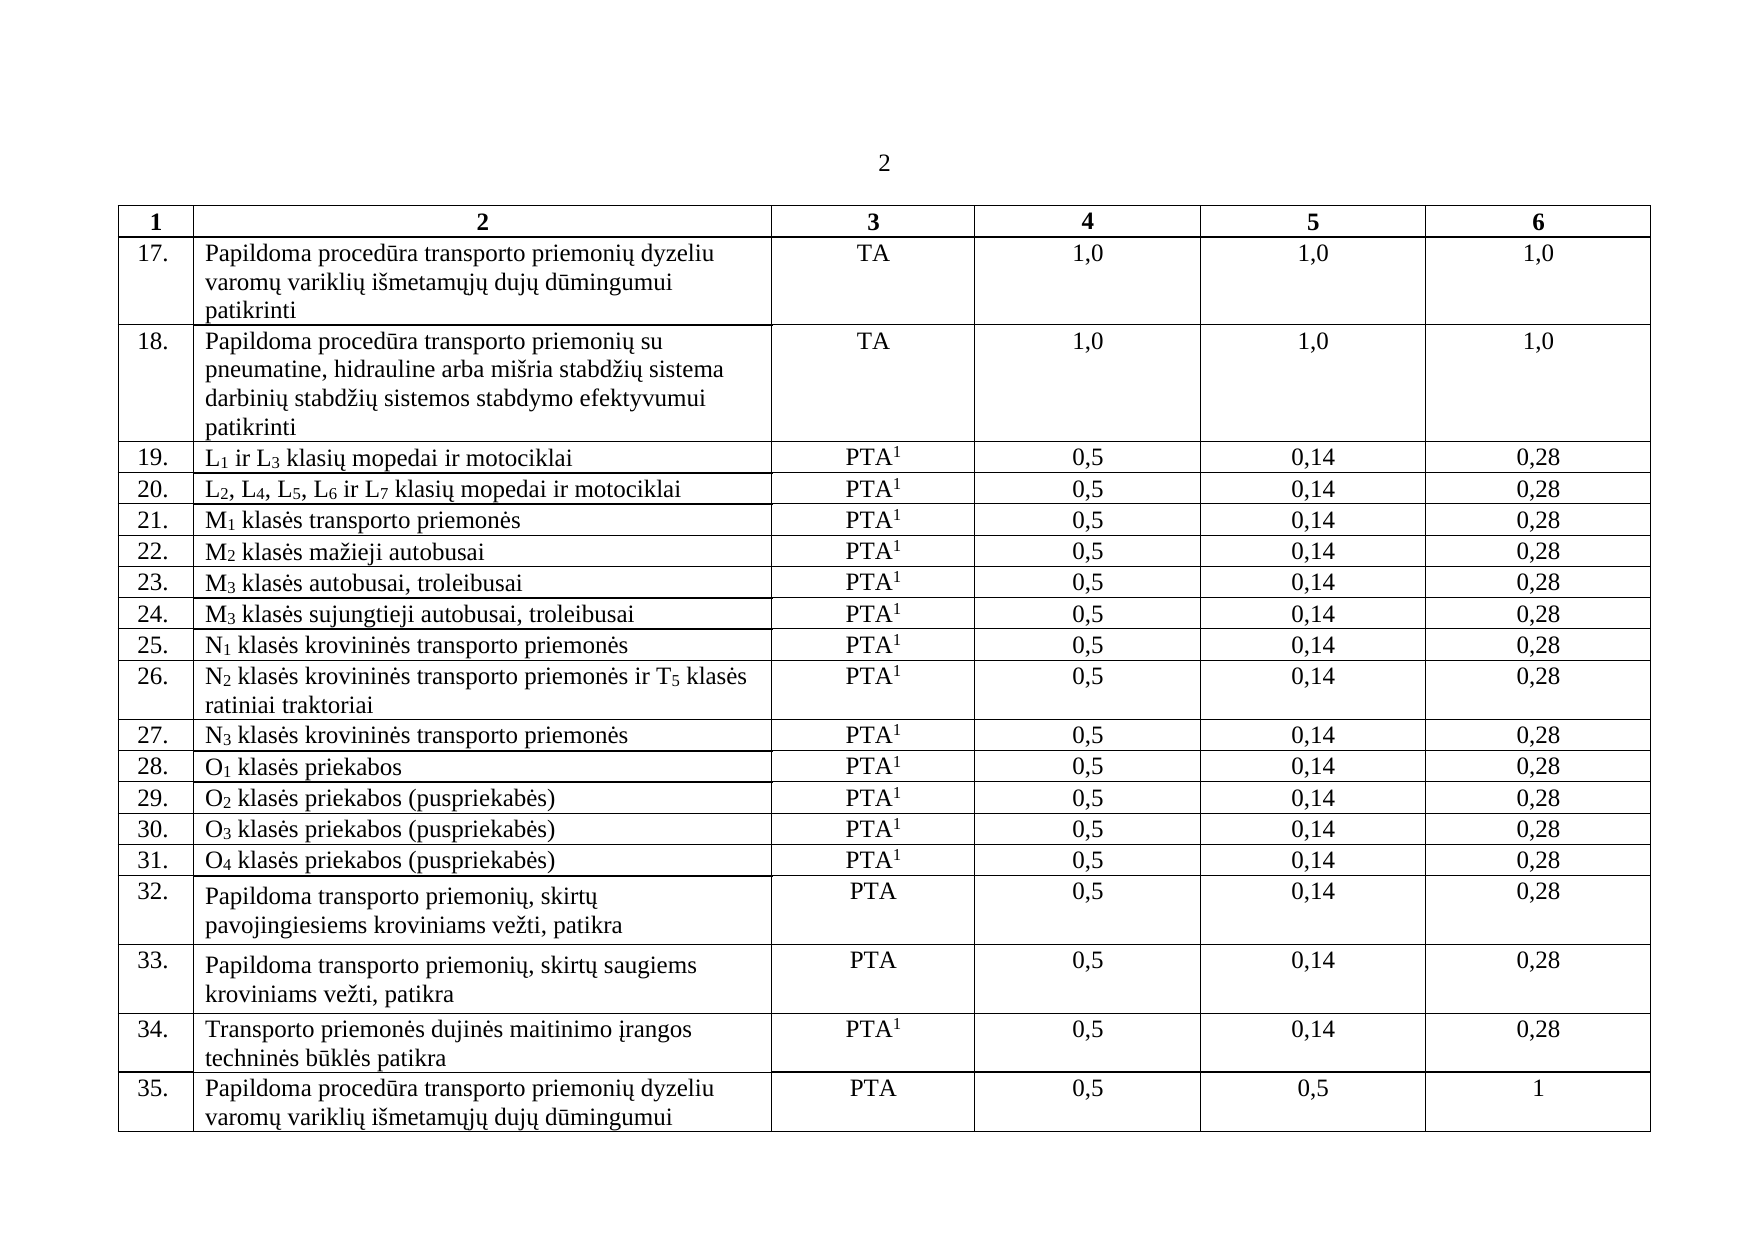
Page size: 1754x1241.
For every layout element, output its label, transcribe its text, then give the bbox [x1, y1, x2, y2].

table_cell 28. [119, 751, 193, 781]
table_cell PTA [772, 876, 974, 944]
table_cell Papildoma procedūra transporto priemonių dyzeliu varomų variklių išmetamųjų dujų dūmingumui patikrinti [194, 238, 771, 324]
table_cell 23. [119, 567, 193, 597]
table_cell 0,28 [1426, 720, 1650, 750]
table_header 6 [1426, 206, 1650, 236]
table_cell PTA1 [772, 814, 974, 844]
table_cell 0,28 [1426, 945, 1650, 1012]
table_cell O3 klasės priekabos (puspriekabės) [194, 814, 771, 844]
table_cell PTA1 [772, 720, 974, 750]
table_header 4 [975, 206, 1200, 236]
table_cell 0,5 [975, 567, 1200, 597]
table_cell 0,14 [1201, 1014, 1425, 1071]
table_cell O2 klasės priekabos (puspriekabės) [194, 783, 771, 812]
table_cell 0,14 [1201, 661, 1425, 719]
table_cell 0,28 [1426, 876, 1650, 944]
table_header 2 [194, 206, 771, 236]
table_cell PTA1 [772, 567, 974, 597]
table_cell 0,28 [1426, 536, 1650, 566]
table_cell 0,28 [1426, 473, 1650, 503]
table_cell N3 klasės krovininės transporto priemonės [194, 720, 771, 750]
table_cell 1,0 [1201, 238, 1425, 324]
table_cell PTA1 [772, 473, 974, 503]
table_cell 31. [119, 845, 193, 875]
table_cell 0,14 [1201, 629, 1425, 659]
table_cell 0,14 [1201, 442, 1425, 472]
table_cell PTA1 [772, 598, 974, 628]
table_cell 0,14 [1201, 598, 1425, 628]
table_cell TA [772, 325, 974, 441]
table_cell 0,14 [1201, 814, 1425, 844]
table_cell 0,5 [975, 473, 1200, 503]
table_cell 27. [119, 720, 193, 750]
table_cell TA [772, 238, 974, 324]
table_cell PTA1 [772, 629, 974, 659]
table_cell PTA [772, 1073, 974, 1131]
table_cell M2 klasės mažieji autobusai [194, 536, 771, 566]
table_cell N2 klasės krovininės transporto priemonės ir T5 klasės ratiniai traktoriai [194, 661, 771, 719]
table_cell 25. [119, 629, 193, 659]
table_cell 0,14 [1201, 751, 1425, 781]
table_cell 19. [119, 442, 193, 472]
table_cell PTA1 [772, 751, 974, 781]
table_cell 0,28 [1426, 661, 1650, 719]
table_cell Papildoma procedūra transporto priemonių dyzeliu varomų variklių išmetamųjų dujų dūmingumui [194, 1073, 771, 1131]
table_cell 24. [119, 598, 193, 628]
table_cell 29. [119, 782, 193, 812]
table_cell 0,28 [1426, 629, 1650, 659]
table_cell 0,28 [1426, 845, 1650, 875]
table_cell PTA1 [772, 1014, 974, 1071]
table_cell PTA1 [772, 504, 974, 534]
table_cell 20. [119, 473, 193, 503]
table_cell 35. [119, 1073, 193, 1131]
table_cell PTA [772, 945, 974, 1012]
table_cell 0,5 [975, 1014, 1200, 1071]
table_cell N1 klasės krovininės transporto priemonės [194, 630, 771, 659]
table_cell 18. [119, 325, 193, 441]
table_header 1 [119, 206, 193, 236]
table_cell 0,5 [975, 442, 1200, 472]
table_cell 21. [119, 504, 193, 534]
table_cell 0,28 [1426, 751, 1650, 781]
table_cell 0,28 [1426, 598, 1650, 628]
table_cell 0,5 [975, 782, 1200, 812]
table_cell PTA1 [772, 845, 974, 875]
table_cell 0,28 [1426, 1014, 1650, 1071]
table_cell 1,0 [1426, 325, 1650, 441]
table_cell 26. [119, 661, 193, 719]
table_cell 0,5 [975, 720, 1200, 750]
table_cell M3 klasės autobusai, troleibusai [194, 567, 771, 597]
table_cell O1 klasės priekabos [194, 752, 771, 781]
table_cell 0,28 [1426, 504, 1650, 534]
table_cell 17. [119, 238, 193, 324]
table_cell 0,5 [975, 751, 1200, 781]
table_cell 0,5 [975, 598, 1200, 628]
table_cell L2, L4, L5, L6 ir L7 klasių mopedai ir motociklai [194, 474, 771, 503]
table_cell 0,28 [1426, 567, 1650, 597]
table_cell 0,14 [1201, 720, 1425, 750]
table_cell 0,5 [975, 504, 1200, 534]
table_cell 0,5 [975, 536, 1200, 566]
table_cell Transporto priemonės dujinės maitinimo įrangos techninės būklės patikra [194, 1014, 771, 1071]
table_cell 1,0 [975, 325, 1200, 441]
table_cell 0,5 [975, 876, 1200, 944]
table_cell 0,14 [1201, 567, 1425, 597]
table_cell 32. [119, 876, 193, 944]
table_cell Papildoma transporto priemonių, skirtų pavojingiesiems kroviniams vežti, patikra [194, 877, 771, 944]
table_cell M3 klasės sujungtieji autobusai, troleibusai [194, 599, 771, 628]
table_cell PTA1 [772, 782, 974, 812]
table_cell 0,5 [975, 845, 1200, 875]
table_cell 0,5 [975, 661, 1200, 719]
table_cell 0,5 [975, 629, 1200, 659]
table_cell 0,14 [1201, 876, 1425, 944]
table_cell 0,5 [975, 945, 1200, 1012]
table_cell 0,14 [1201, 782, 1425, 812]
table_cell 0,28 [1426, 782, 1650, 812]
table_cell PTA1 [772, 442, 974, 472]
table_header 3 [772, 206, 974, 236]
table_cell O4 klasės priekabos (puspriekabės) [194, 845, 771, 875]
table_cell 0,28 [1426, 814, 1650, 844]
table_cell L1 ir L3 klasių mopedai ir motociklai [194, 442, 771, 472]
table_cell PTA1 [772, 536, 974, 566]
table_cell 0,14 [1201, 473, 1425, 503]
table_cell M1 klasės transporto priemonės [194, 505, 771, 534]
table_cell 1 [1426, 1073, 1650, 1131]
table_cell 1,0 [1426, 238, 1650, 324]
table_cell 0,14 [1201, 845, 1425, 875]
table_cell 0,14 [1201, 504, 1425, 534]
table_cell Papildoma transporto priemonių, skirtų saugiems kroviniams vežti, patikra [194, 945, 771, 1012]
table_cell 1,0 [975, 238, 1200, 324]
table_cell 30. [119, 814, 193, 844]
table_cell 33. [119, 945, 193, 1012]
table_cell 1,0 [1201, 325, 1425, 441]
table_cell 0,5 [975, 814, 1200, 844]
table_cell 22. [119, 536, 193, 566]
table_cell 34. [119, 1014, 193, 1071]
table_cell 0,14 [1201, 945, 1425, 1012]
table_header 5 [1201, 206, 1425, 236]
table_cell 0,5 [975, 1073, 1200, 1131]
table_cell 0,5 [1201, 1073, 1425, 1131]
table_cell 0,28 [1426, 442, 1650, 472]
table_cell Papildoma procedūra transporto priemonių su pneumatine, hidrauline arba mišria stabdžių sistema darbinių stabdžių sistemos stabdymo efektyvumui patikrinti [194, 326, 771, 441]
table_cell PTA1 [772, 661, 974, 719]
table_cell 0,14 [1201, 536, 1425, 566]
